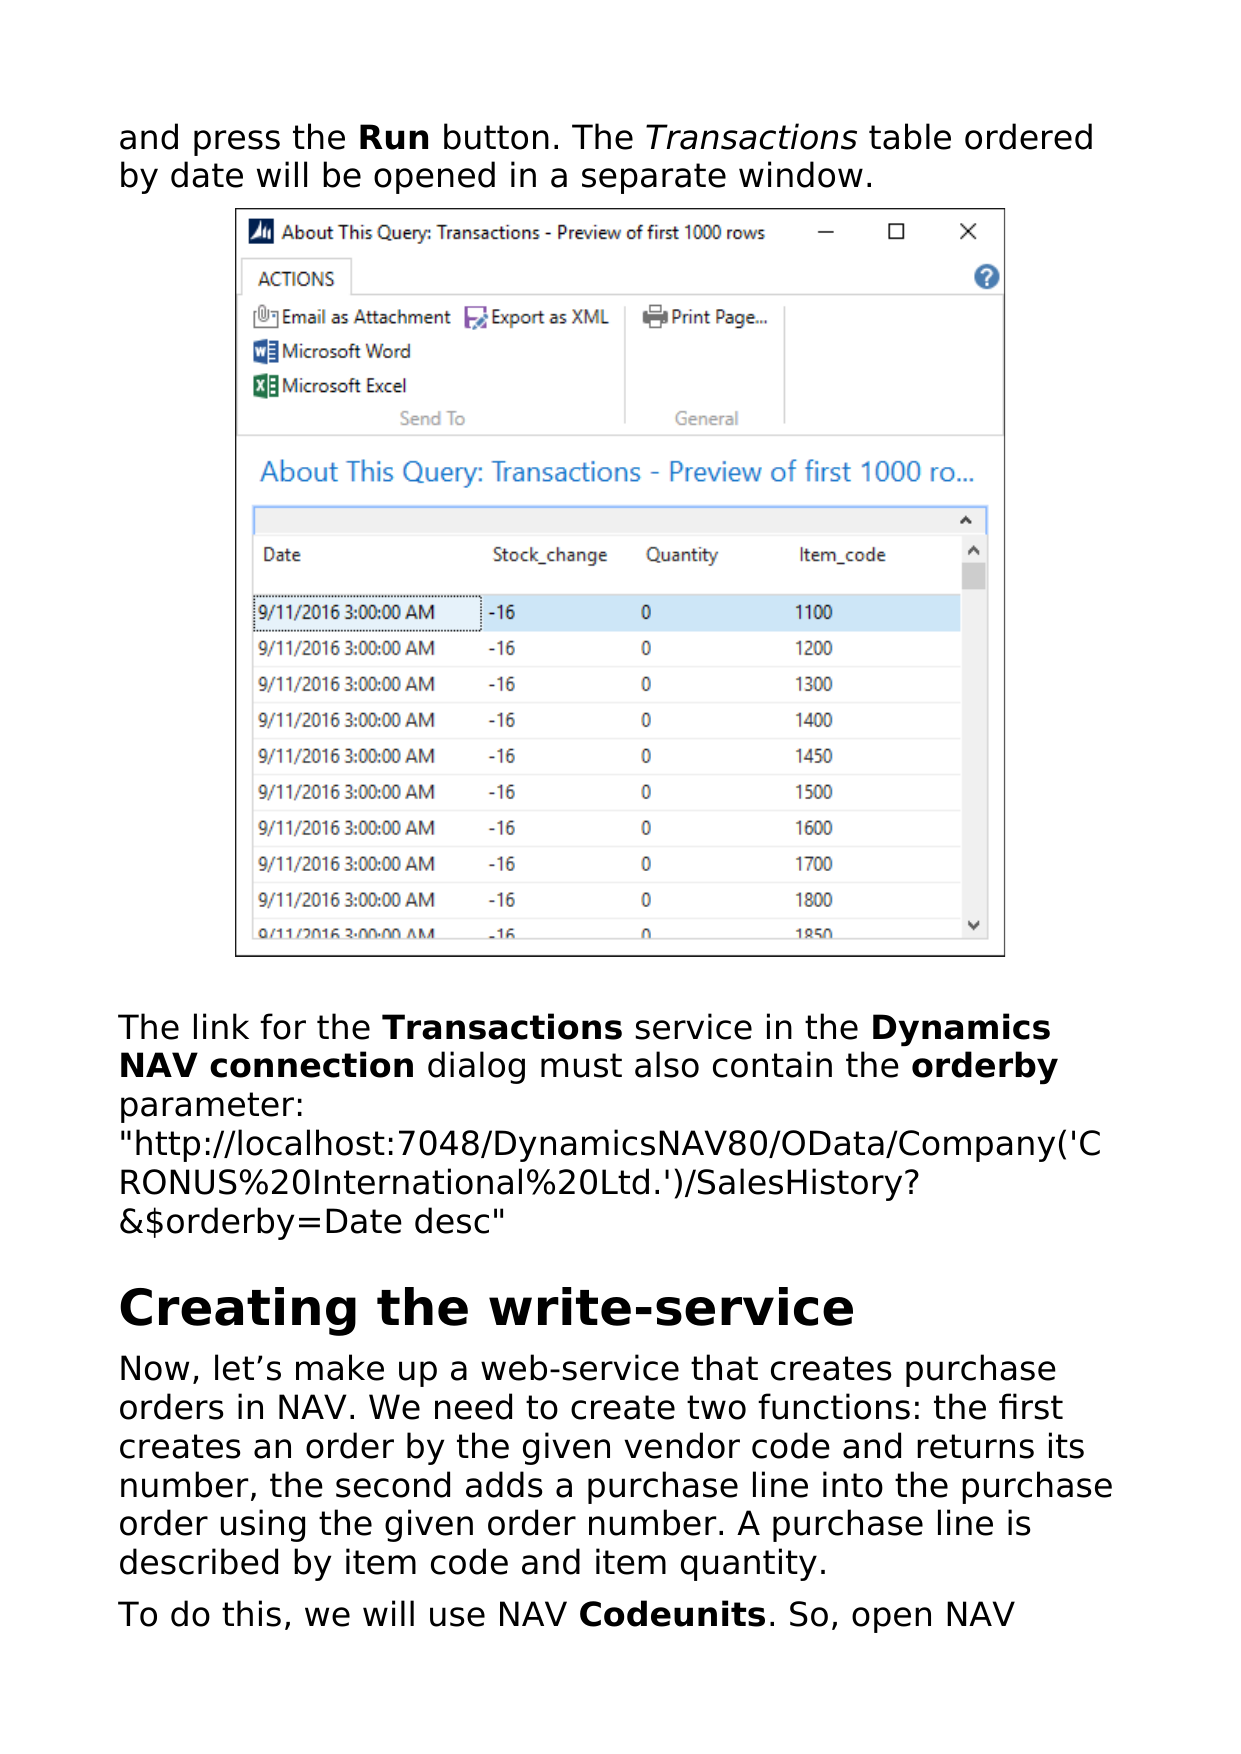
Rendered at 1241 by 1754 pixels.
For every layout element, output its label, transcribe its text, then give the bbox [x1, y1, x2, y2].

text Now, let’s make up a web-service that creates purchase orders in NAV. We need to create two functions: the first creates an order by the given vendor code and returns its number, the second adds a purchase line into the purchase order using the given order number. A purchase line is described by item code and item quantity. [118, 1349, 1122, 1583]
text and press the Run button. The Transactions table ordered by date will be opened in a separate window. [118, 118, 1122, 196]
picture [235, 208, 1006, 957]
text To do this, we will use NAV Codeunits. So, open NAV [118, 1595, 1122, 1634]
subtitle Creating the write-service [118, 1279, 1122, 1337]
text The link for the Transactions service in the Dynamics NAV connection dialog must also contain the orderby parameter: "http://localhost:7048/DynamicsNAV80/OData/Company('CRONUS%20International%20Ltd.')/SalesHistory?&$orderby=Date desc" [118, 1008, 1122, 1241]
